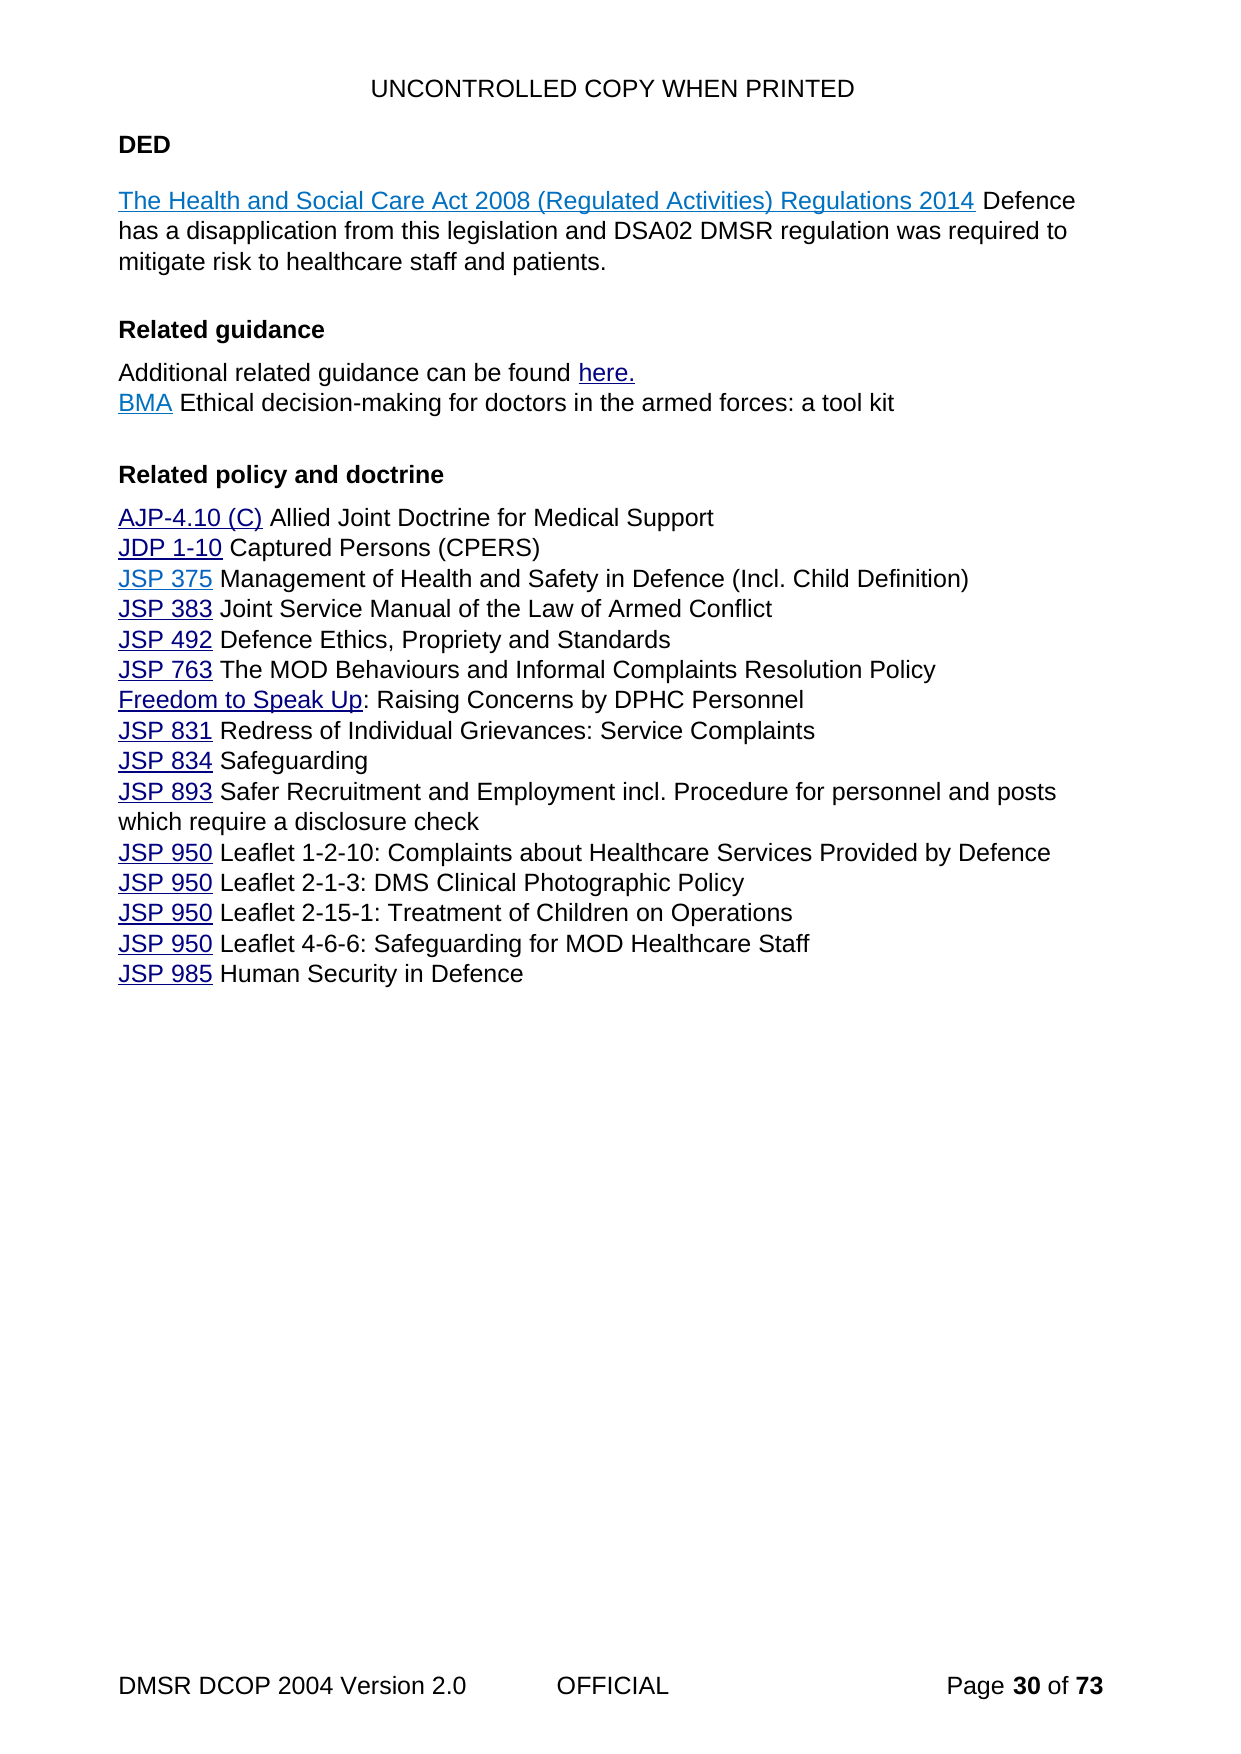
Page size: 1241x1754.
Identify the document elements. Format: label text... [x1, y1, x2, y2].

text JDP 1-10 Captured Persons (CPERS) [118, 533, 1107, 562]
text JSP 831 Redress of Individual Grievances: Service Complaints [118, 716, 1107, 745]
text AJP-4.10 (C) Allied Joint Doctrine for Medical Support [118, 503, 1107, 532]
text Additional related guidance can be found here. [118, 358, 1107, 386]
text Freedom to Speak Up: Raising Concerns by DPHC Personnel [118, 686, 1107, 714]
text Related policy and doctrine [118, 460, 1107, 489]
text DED [118, 131, 1107, 159]
text The Health and Social Care Act 2008 (Regulated Activities) Regulations 2014 Defence has a disapplication from this legislation and DSA02 DMSR regulation was required to mitigate risk to healthcare staff and patients. [118, 186, 1107, 276]
text JSP 383 Joint Service Manual of the Law of Armed Conflict [118, 594, 1107, 623]
text JSP 893 Safer Recruitment and Employment incl. Procedure for personnel and posts which require a disclosure check [118, 777, 1107, 836]
text JSP 950 Leaflet 2-15-1: Treatment of Children on Operations [118, 898, 1107, 927]
text JSP 492 Defence Ethics, Propriety and Standards [118, 625, 1107, 653]
text JSP 950 Leaflet 1-2-10: Complaints about Healthcare Services Provided by Defence [118, 838, 1107, 866]
text JSP 834 Safeguarding [118, 746, 1107, 775]
text JSP 950 Leaflet 2-1-3: DMS Clinical Photographic Policy [118, 868, 1107, 897]
text JSP 763 The MOD Behaviours and Informal Complaints Resolution Policy [118, 655, 1107, 684]
text JSP 375 Management of Health and Safety in Defence (Incl. Child Definition) [118, 564, 1107, 593]
text JSP 950 Leaflet 4-6-6: Safeguarding for MOD Healthcare Staff [118, 929, 1107, 958]
text BMA Ethical decision-making for doctors in the armed forces: a tool kit [118, 388, 1107, 417]
text Related guidance [118, 315, 1107, 343]
text JSP 985 Human Security in Defence [118, 959, 1107, 988]
